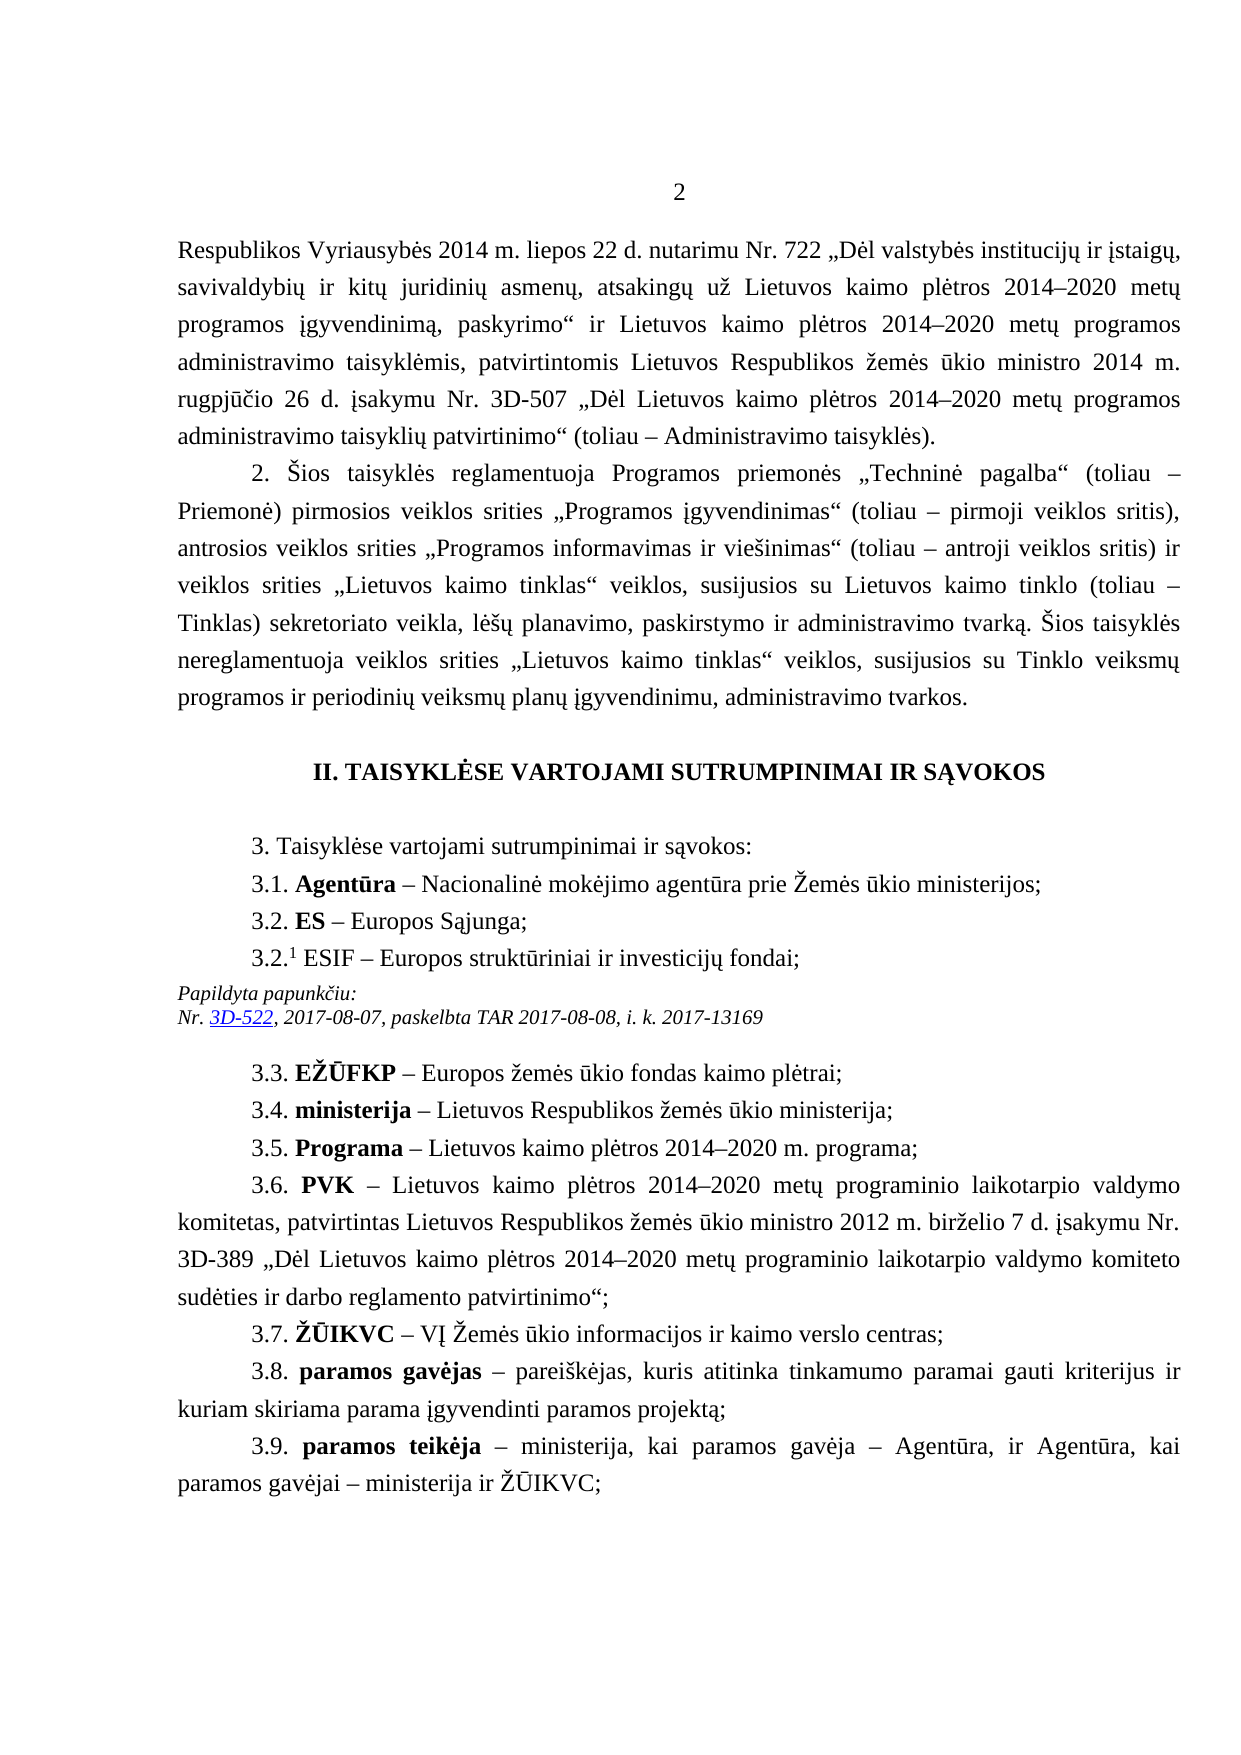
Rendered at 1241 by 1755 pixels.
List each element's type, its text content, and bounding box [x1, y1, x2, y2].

text 3.7. ŽŪIKVC – VĮ Žemės ūkio informacijos ir kaimo verslo centras; [177, 1319, 1181, 1348]
text Respublikos Vyriausybės 2014 m. liepos 22 d. nutarimu Nr. 722 „Dėl valstybės institucijų ir įstaigų, savivaldybių ir kitų juridinių asmenų, atsakingų už Lietuvos kaimo plėtros 2014–2020 metų programos įgyvendinimą, paskyrimo“ ir Lietuvos kaimo plėtros 2014–2020 metų programos administravimo taisyklėmis, patvirtintomis Lietuvos Respublikos žemės ūkio ministro 2014 m. rugpjūčio 26 d. įsakymu Nr. 3D-507 „Dėl Lietuvos kaimo plėtros 2014–2020 metų programos administravimo taisyklių patvirtinimo“ (toliau – Administravimo taisyklės). [177, 235, 1181, 450]
text 3.2. ES – Europos Sąjunga; [177, 906, 1181, 935]
text Nr. 3D-522, 2017-08-07, paskelbta TAR 2017-08-08, i. k. 2017-13169 [177, 1005, 1181, 1029]
text 3.4. ministerija – Lietuvos Respublikos žemės ūkio ministerija; [177, 1095, 1181, 1124]
text 3.9. paramos teikėja – ministerija, kai paramos gavėja – Agentūra, ir Agentūra, kai paramos gavėjai – ministerija ir ŽŪIKVC; [177, 1431, 1181, 1497]
text 3.1. Agentūra – Nacionalinė mokėjimo agentūra prie Žemės ūkio ministerijos; [177, 869, 1181, 897]
text 3. Taisyklėse vartojami sutrumpinimai ir sąvokos: [177, 831, 1181, 860]
text Papildyta papunkčiu: [177, 981, 1181, 1005]
text 2. Šios taisyklės reglamentuoja Programos priemonės „Techninė pagalba“ (toliau – Priemonė) pirmosios veiklos srities „Programos įgyvendinimas“ (toliau – pirmoji veiklos sritis), antrosios veiklos srities „Programos informavimas ir viešinimas“ (toliau – antroji veiklos sritis) ir veiklos srities „Lietuvos kaimo tinklas“ veiklos, susijusios su Lietuvos kaimo tinklo (toliau – Tinklas) sekretoriato veikla, lėšų planavimo, paskirstymo ir administravimo tvarką. Šios taisyklės nereglamentuoja veiklos srities „Lietuvos kaimo tinklas“ veiklos, susijusios su Tinklo veiksmų programos ir periodinių veiksmų planų įgyvendinimu, administravimo tvarkos. [177, 458, 1181, 711]
text 3.2.1 ESIF – Europos struktūriniai ir investicijų fondai; [177, 943, 1175, 972]
text 3.5. Programa – Lietuvos kaimo plėtros 2014–2020 m. programa; [177, 1133, 1181, 1161]
text 3.6. PVK – Lietuvos kaimo plėtros 2014–2020 metų programinio laikotarpio valdymo komitetas, patvirtintas Lietuvos Respublikos žemės ūkio ministro 2012 m. birželio 7 d. įsakymu Nr. 3D-389 „Dėl Lietuvos kaimo plėtros 2014–2020 metų programinio laikotarpio valdymo komiteto sudėties ir darbo reglamento patvirtinimo“; [177, 1170, 1181, 1311]
text 3.3. EŽŪFKP – Europos žemės ūkio fondas kaimo plėtrai; [177, 1058, 1181, 1087]
text 3.8. paramos gavėjas – pareiškėjas, kuris atitinka tinkamumo paramai gauti kriterijus ir kuriam skiriama parama įgyvendinti paramos projektą; [177, 1356, 1181, 1422]
text II. TAISYKLĖSE VARTOJAMI SUTRUMPINIMAI IR SĄVOKOS [177, 757, 1181, 786]
